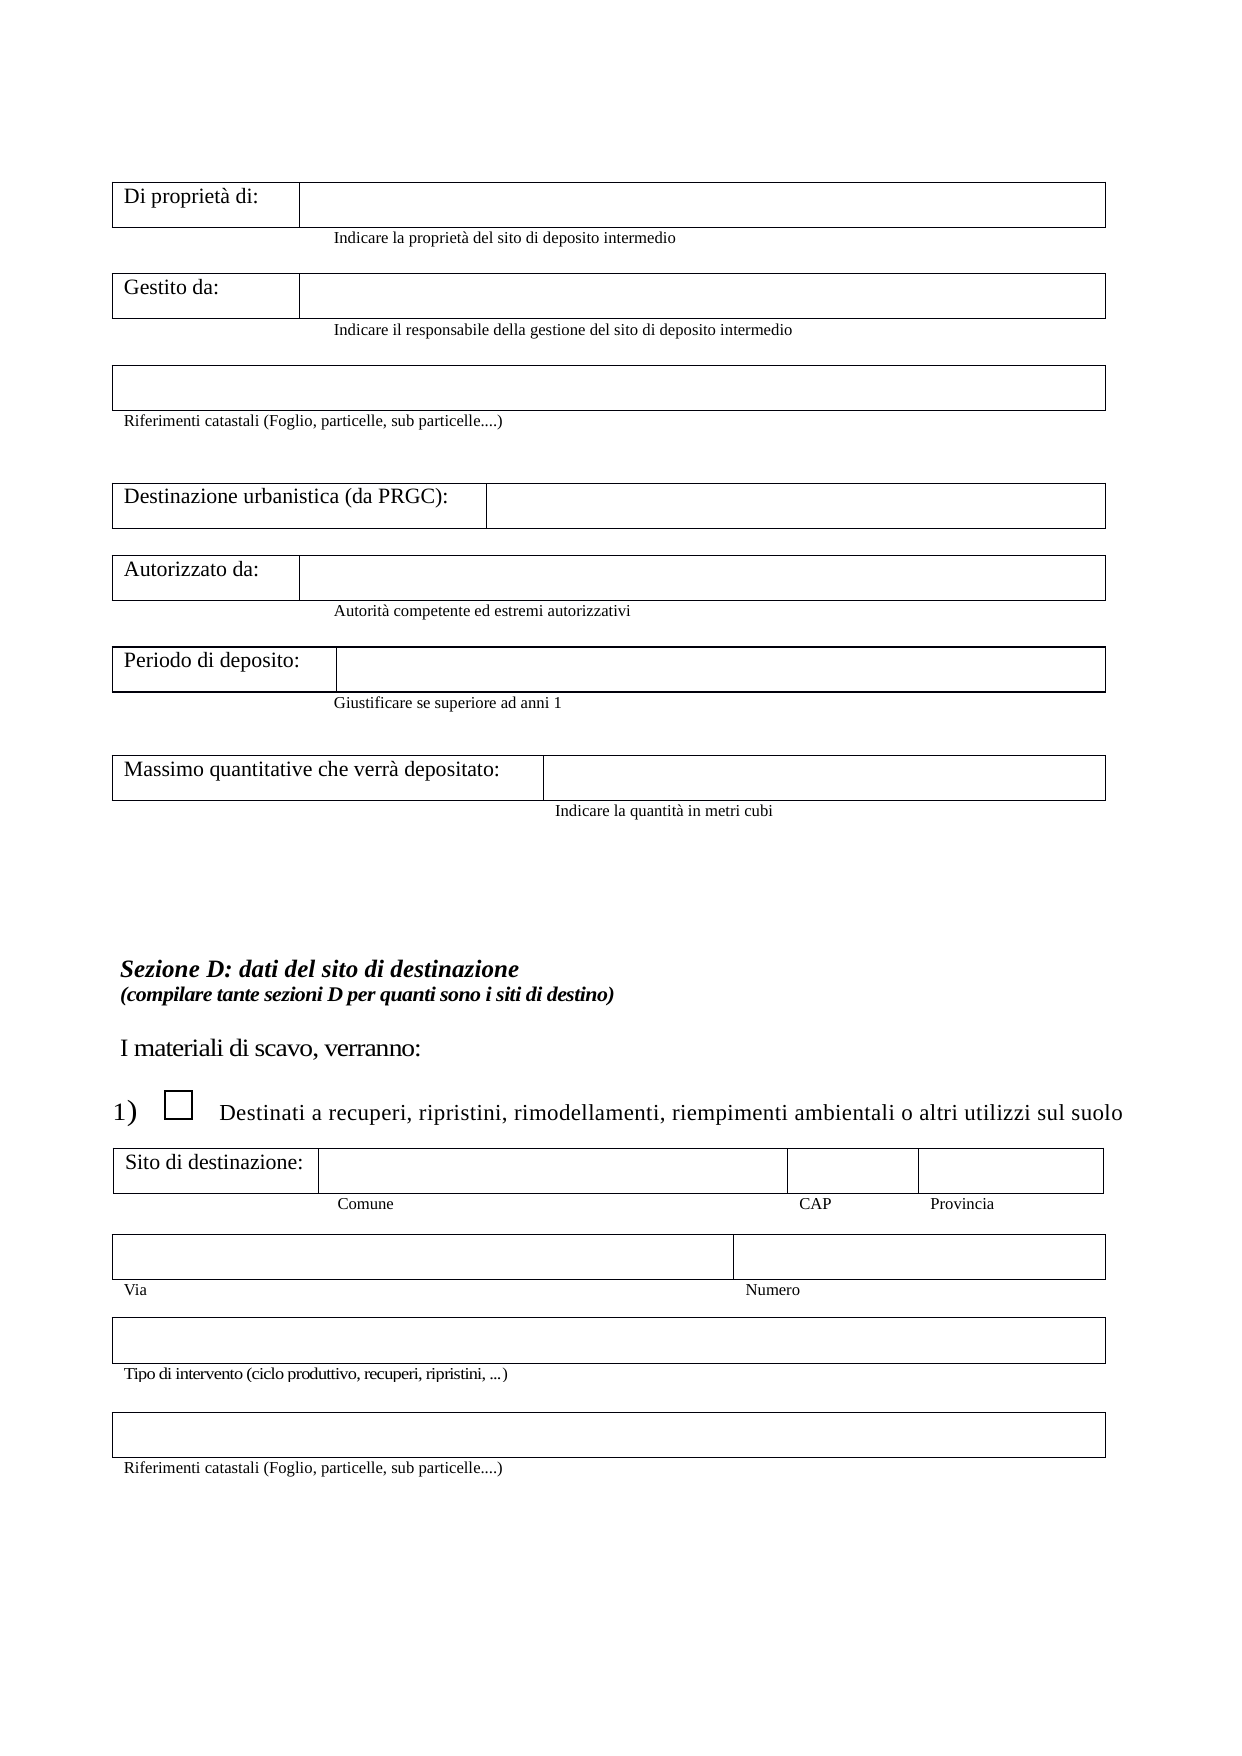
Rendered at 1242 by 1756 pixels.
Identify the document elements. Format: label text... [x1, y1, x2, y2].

table_header Massimo quantitative che verrà depositato: [113, 756, 543, 800]
table_header [300, 556, 1105, 600]
table_header [337, 648, 1105, 691]
table_cell Comune [113, 1194, 787, 1213]
table_header Destinazione urbanistica (da PRGC): [113, 484, 486, 527]
table_cell Via [112, 1280, 734, 1296]
table_cell Numero [734, 1280, 1106, 1296]
table_header [319, 1149, 787, 1193]
table_header [300, 274, 1105, 318]
text Autorità competente ed estremi autorizzativi [112, 601, 1125, 620]
table_header [919, 1149, 1103, 1193]
table_cell Riferimenti catastali (Foglio, particelle, sub particelle....) [112, 1458, 1106, 1477]
table_header [113, 1413, 1105, 1457]
table_header Gestito da: [113, 274, 299, 318]
table_header [113, 1235, 733, 1279]
table_header [113, 366, 1105, 410]
text Indicare la quantità in metri cubi [112, 801, 1125, 820]
table_cell Provincia [918, 1194, 1103, 1213]
table_header Autorizzato da: [113, 556, 299, 600]
table_header [113, 1318, 1105, 1362]
table_header [300, 183, 1105, 227]
table_header Di proprietà di: [113, 183, 299, 227]
table_header [734, 1235, 1105, 1279]
text Indicare la proprietà del sito di deposito intermedio [112, 228, 1125, 247]
table_cell Tipo di intervento (ciclo produttivo, recuperi, ripristini, ...) [112, 1364, 1106, 1382]
text I materiali di scavo, verranno: [120, 1033, 1125, 1061]
text 1) Destinati a recuperi, ripristini, rimodellamenti, riempimenti ambientali o altri utilizzi sul suolo [112, 1090, 1125, 1126]
table_header [544, 756, 1105, 800]
text (compilare tante sezioni D per quanti sono i siti di destino) [120, 982, 1125, 1006]
table_header [487, 484, 1105, 527]
table_header Sito di destinazione: [114, 1149, 318, 1193]
table_cell Riferimenti catastali (Foglio, particelle, sub particelle....) [112, 411, 1106, 430]
table_header [788, 1149, 918, 1193]
table_header Periodo di deposito: [113, 648, 336, 691]
table_cell CAP [787, 1194, 918, 1213]
text Indicare il responsabile della gestione del sito di deposito intermedio [112, 319, 1125, 338]
text Giustificare se superiore ad anni 1 [112, 692, 1125, 712]
text Sezione D: dati del sito di destinazione [120, 956, 1125, 982]
